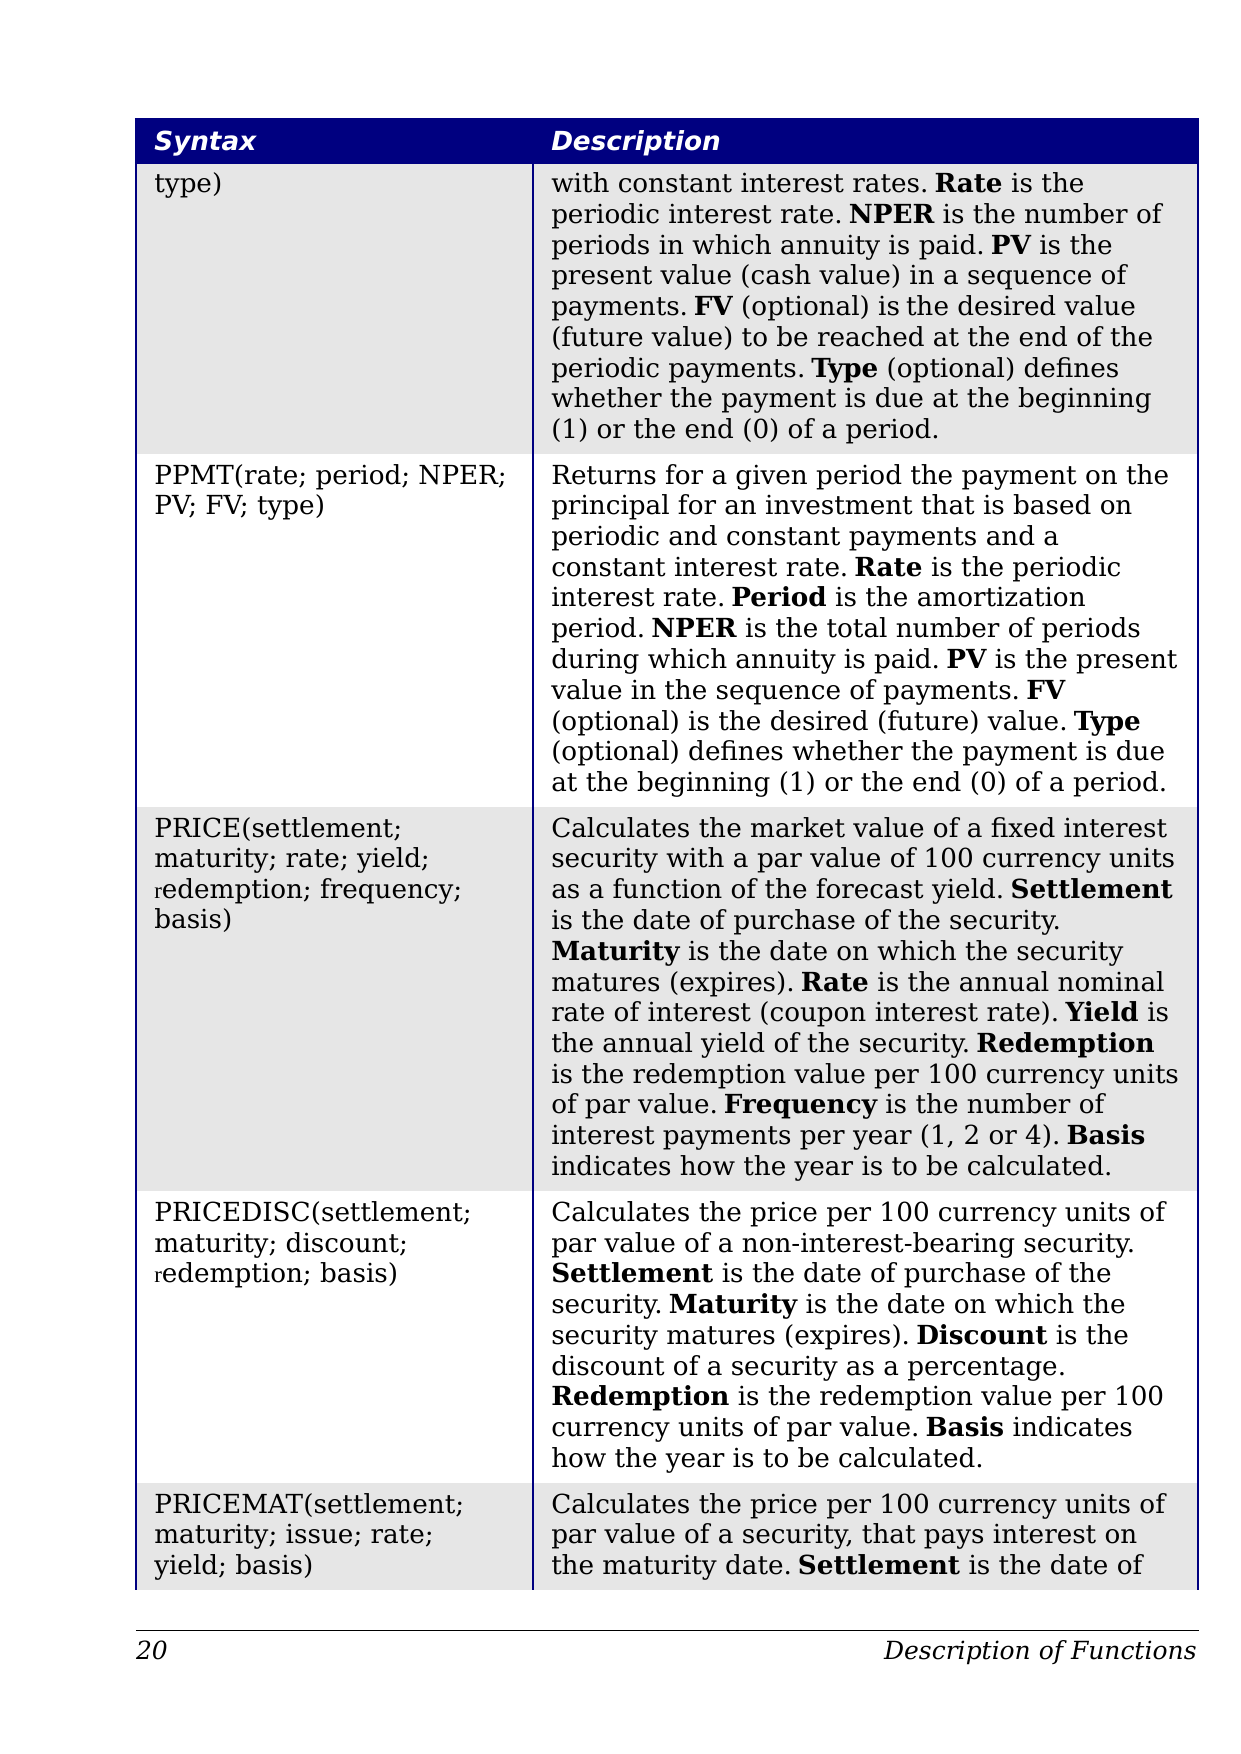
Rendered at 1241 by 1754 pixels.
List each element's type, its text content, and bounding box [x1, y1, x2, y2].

table_cell PRICEDISC(settlement; maturity; discount; redemption; basis) [137, 1191, 532, 1483]
table_cell Calculates the price per 100 currency units of par value of a non-interest-bearing security. Settlement is the date of purchase of the security. Maturity is the date on which the security matures (expires). Discount is the discount of a security as a percentage. Redemption is the redemption value per 100 currency units of par value. Basis indicates how the year is to be calculated. [534, 1191, 1197, 1483]
table_cell PPMT(rate; period; NPER; PV; FV; type) [137, 454, 532, 807]
table_cell PRICEMAT(settlement; maturity; issue; rate; yield; basis) [137, 1483, 532, 1590]
table_cell Returns for a given period the payment on the principal for an investment that is based on periodic and constant payments and a constant interest rate. Rate is the periodic interest rate. Period is the amortization period. NPER is the total number of periods during which annuity is paid. PV is the present value in the sequence of payments. FV (optional) is the desired (future) value. Type (optional) defines whether the payment is due at the beginning (1) or the end (0) of a period. [534, 454, 1197, 807]
table_cell Calculates the market value of a fixed interest security with a par value of 100 currency units as a function of the forecast yield. Settlement is the date of purchase of the security. Maturity is the date on which the security matures (expires). Rate is the annual nominal rate of interest (coupon interest rate). Yield is the annual yield of the security. Redemption is the redemption value per 100 currency units of par value. Frequency is the number of interest payments per year (1, 2 or 4). Basis indicates how the year is to be calculated. [534, 807, 1197, 1191]
table_cell with constant interest rates. Rate is the periodic interest rate. NPER is the number of periods in which annuity is paid. PV is the present value (cash value) in a sequence of payments. FV (optional) is the desired value (future value) to be reached at the end of the periodic payments. Type (optional) defines whether the payment is due at the beginning (1) or the end (0) of a period. [534, 164, 1197, 454]
table_cell PRICE(settlement; maturity; rate; yield; redemption; frequency; basis) [137, 807, 532, 1191]
table_cell type) [137, 164, 532, 454]
table_cell Calculates the price per 100 currency units of par value of a security, that pays interest on the maturity date. Settlement is the date of [534, 1483, 1197, 1590]
table_header Description [534, 120, 1197, 162]
table_header Syntax [137, 120, 532, 162]
